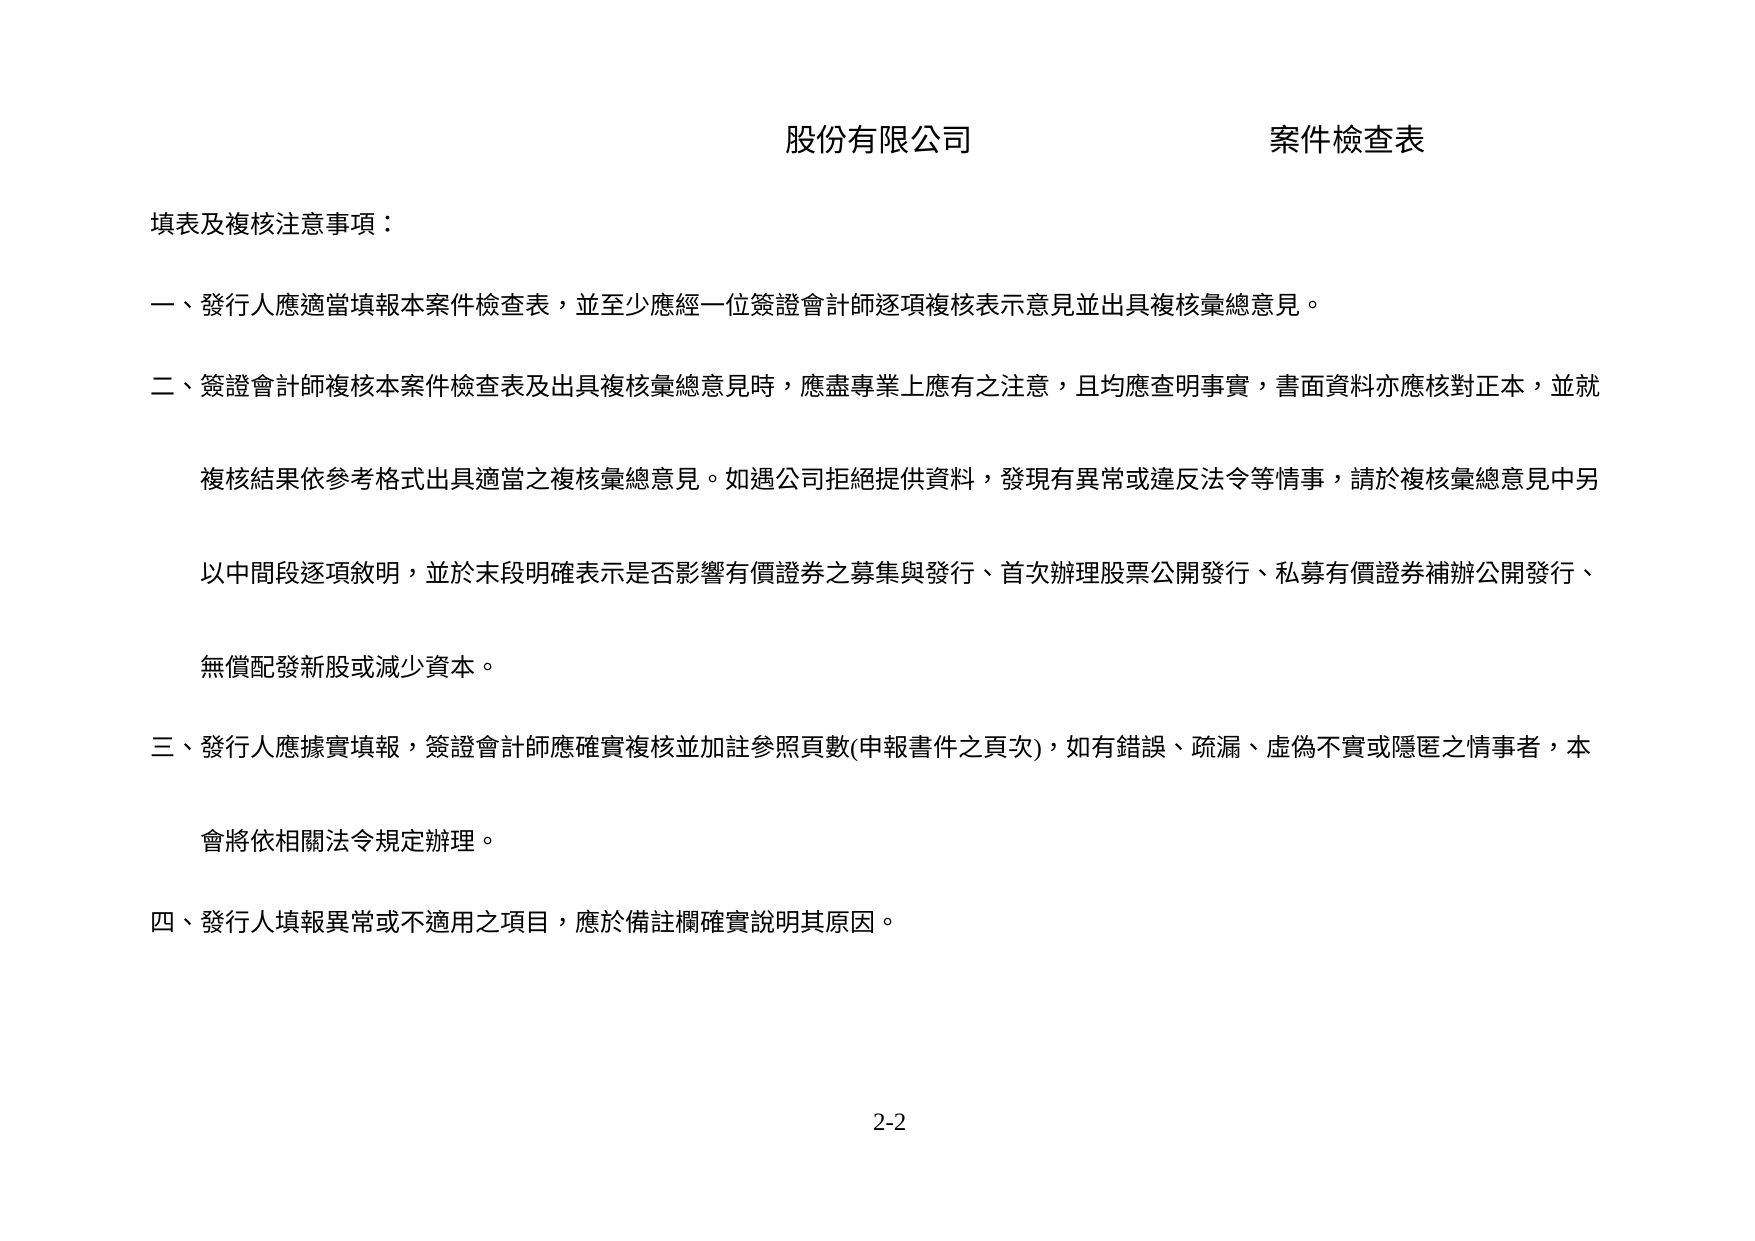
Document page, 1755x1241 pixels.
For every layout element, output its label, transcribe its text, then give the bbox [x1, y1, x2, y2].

text 四、發行人填報異常或不適用之項目，應於備註欄確實說明其原因。 [150, 879, 1604, 941]
text 二、簽證會計師複核本案件檢查表及出具複核彙總意見時，應盡專業上應有之注意，且均應查明事實，書面資料亦應核對正本，並就複核結果依參考格式出具適當之複核彙總意見。如遇公司拒絕提供資料，發現有異常或違反法令等情事，請於複核彙總意見中另以中間段逐項敘明，並於末段明確表示是否影響有價證券之募集與發行、首次辦理股票公開發行、私募有價證券補辦公開發行、無償配發新股或減少資本。 [150, 342, 1604, 686]
text 三、發行人應據實填報，簽證會計師應確實複核並加註參照頁數(申報書件之頁次)，如有錯誤、疏漏、虛偽不實或隱匿之情事者，本會將依相關法令規定辦理。 [150, 704, 1604, 861]
text 一、發行人應適當填報本案件檢查表，並至少應經一位簽證會計師逐項複核表示意見並出具複核彙總意見。 [150, 262, 1604, 324]
text 股份有限公司 案件檢查表 [150, 96, 1604, 158]
text 填表及複核注意事項： [150, 181, 1604, 244]
